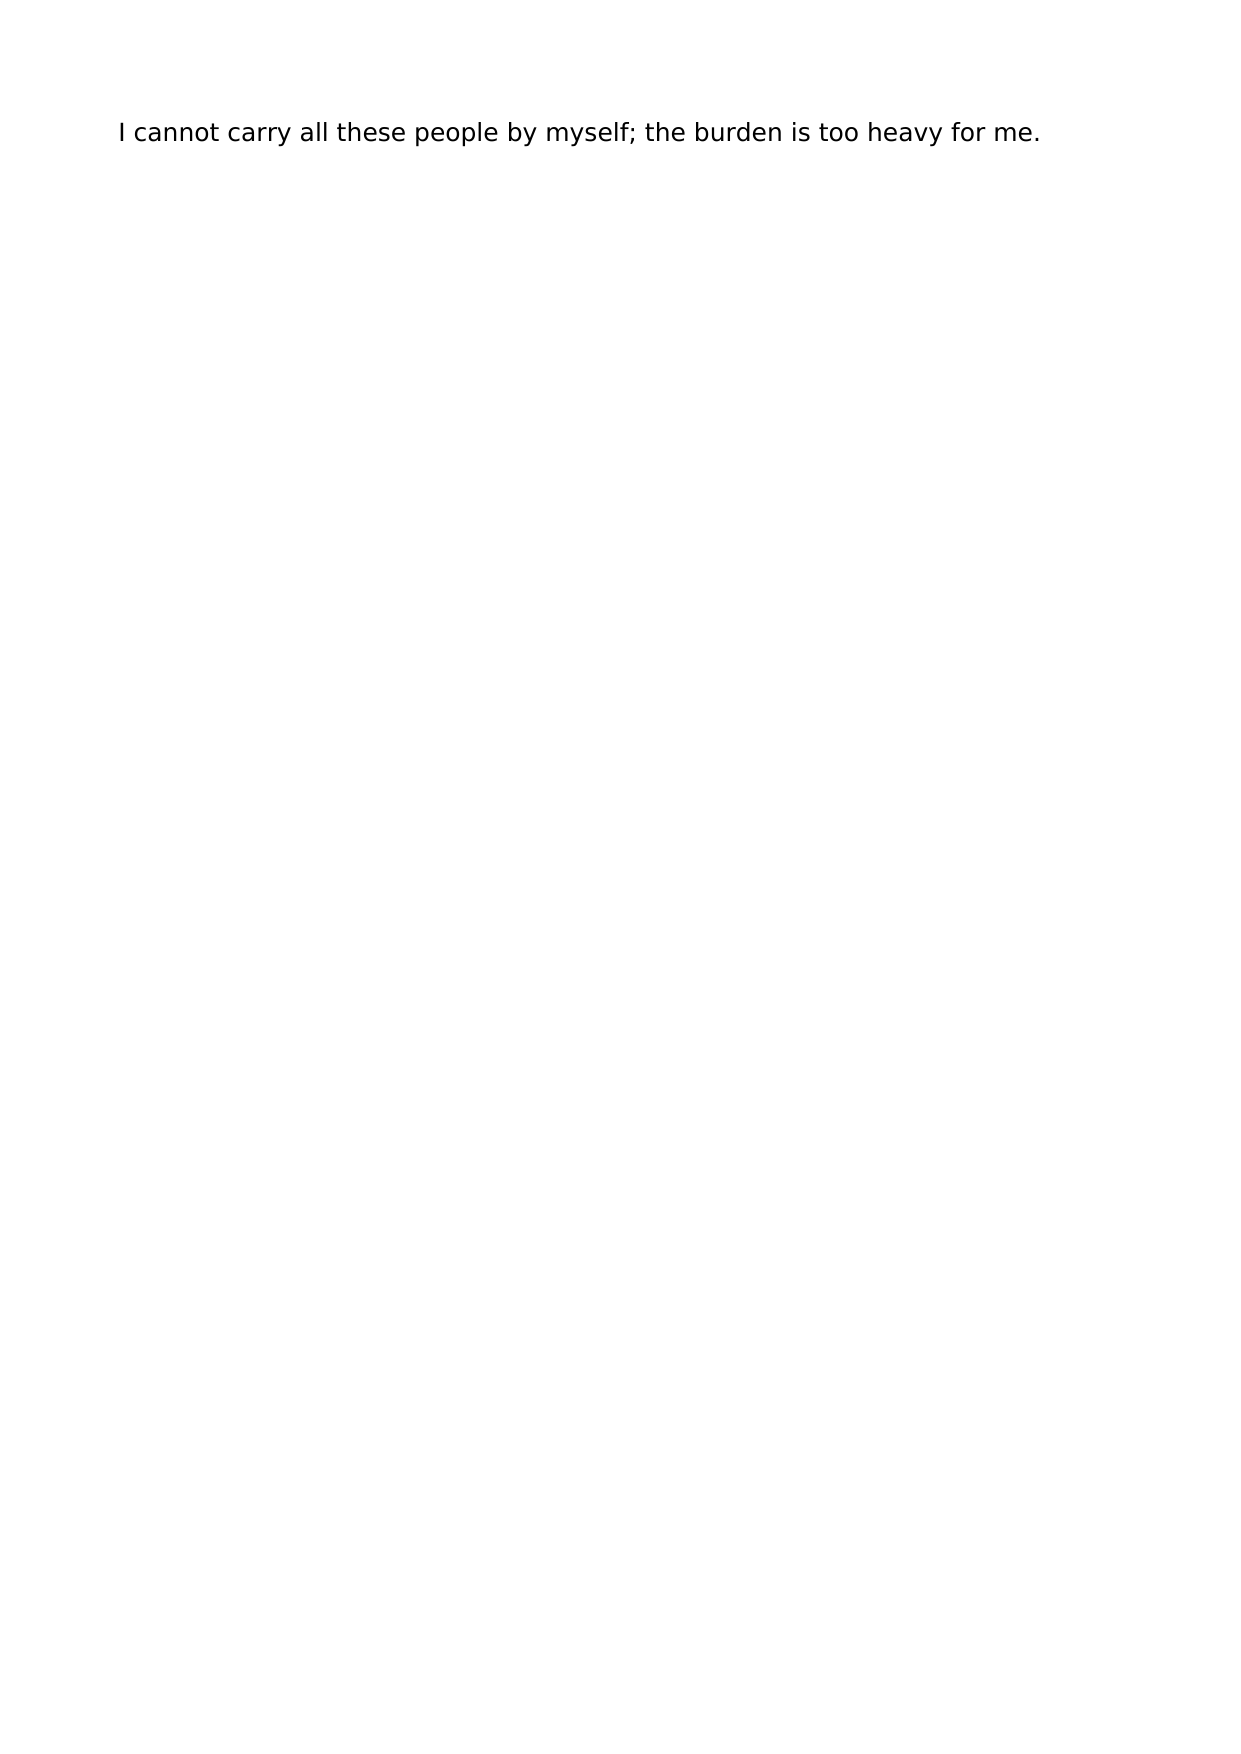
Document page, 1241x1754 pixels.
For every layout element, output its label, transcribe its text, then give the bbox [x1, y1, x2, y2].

text I cannot carry all these people by myself; the burden is too heavy for me. [118, 118, 1122, 147]
